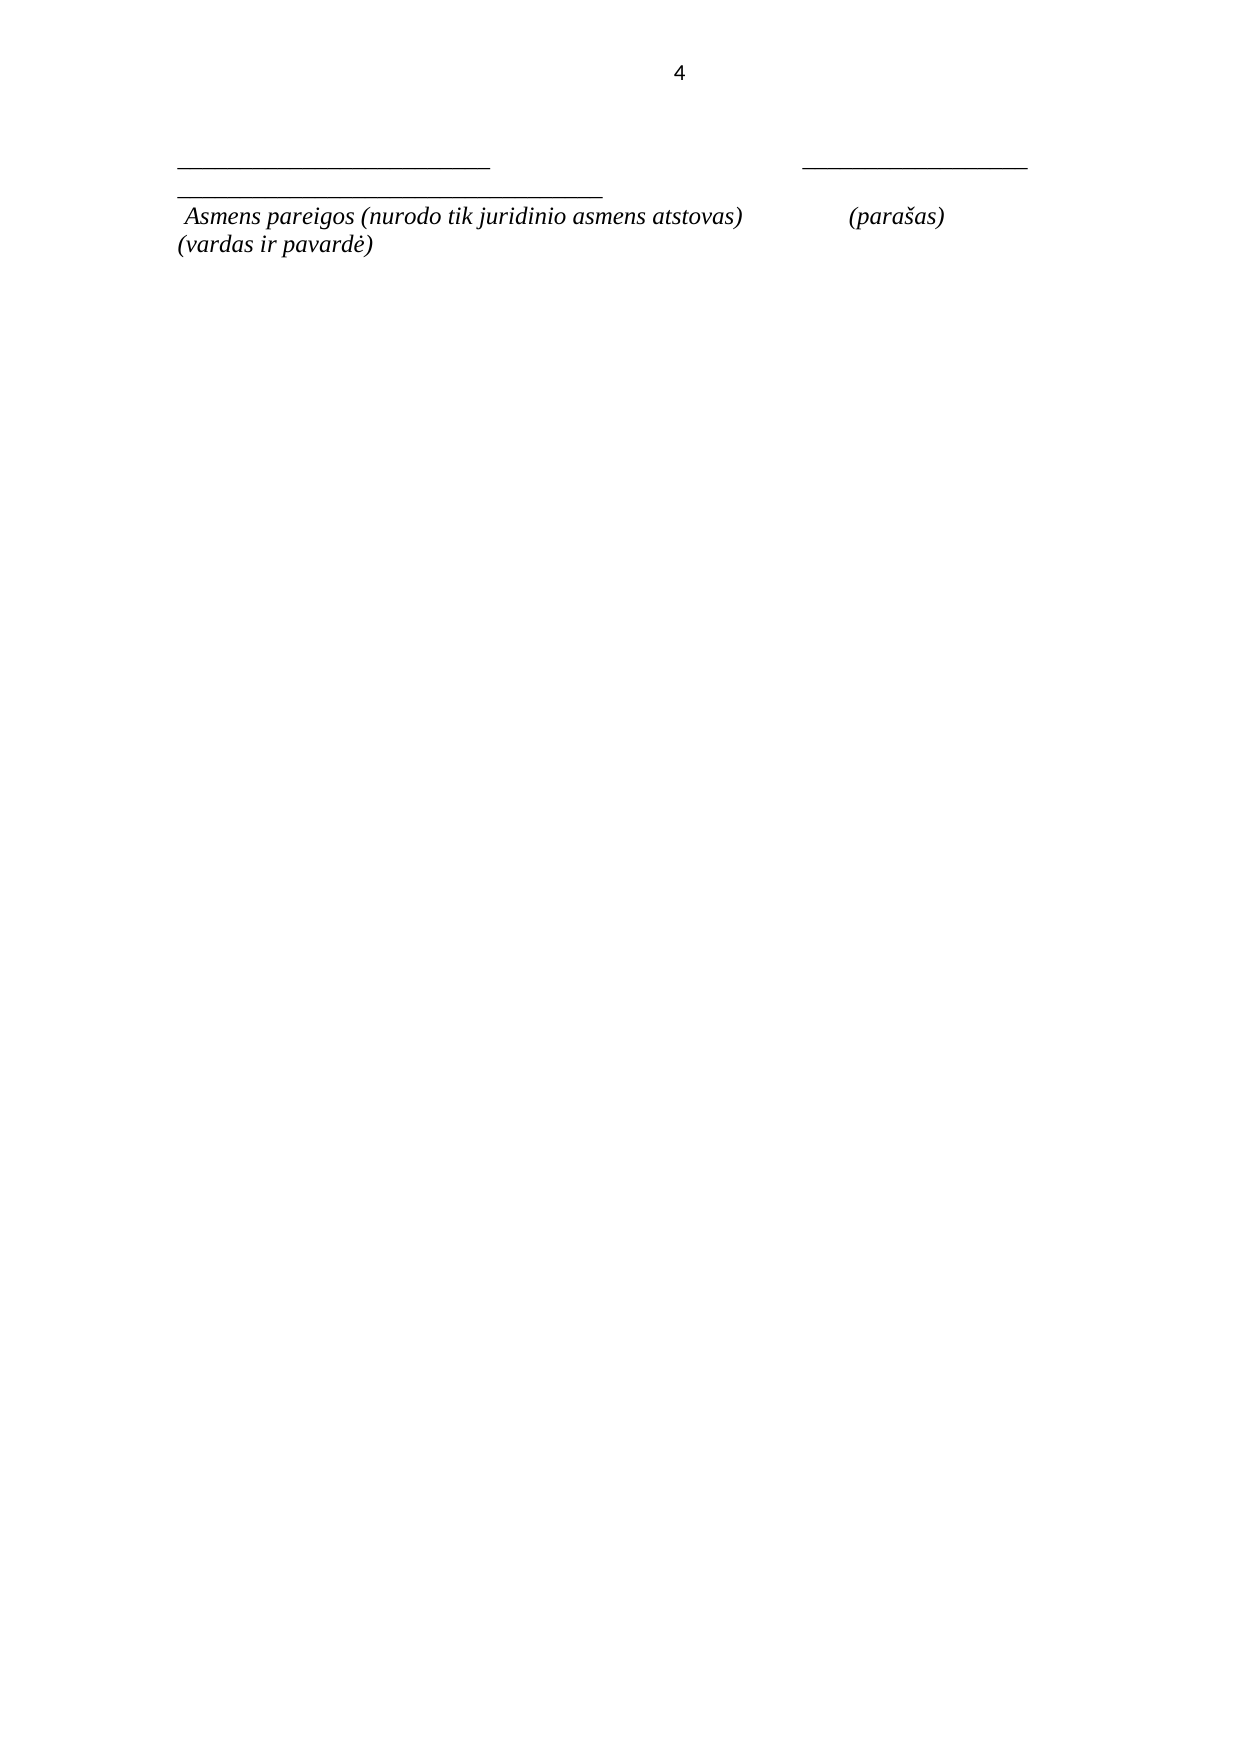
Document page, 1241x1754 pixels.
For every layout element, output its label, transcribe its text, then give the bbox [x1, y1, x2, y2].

text Asmens pareigos (nurodo tik juridinio asmens atstovas) (parašas) (vardas ir pavardė) [177, 201, 1182, 258]
text _________________________ __________________ __________________________________ [177, 143, 1182, 201]
